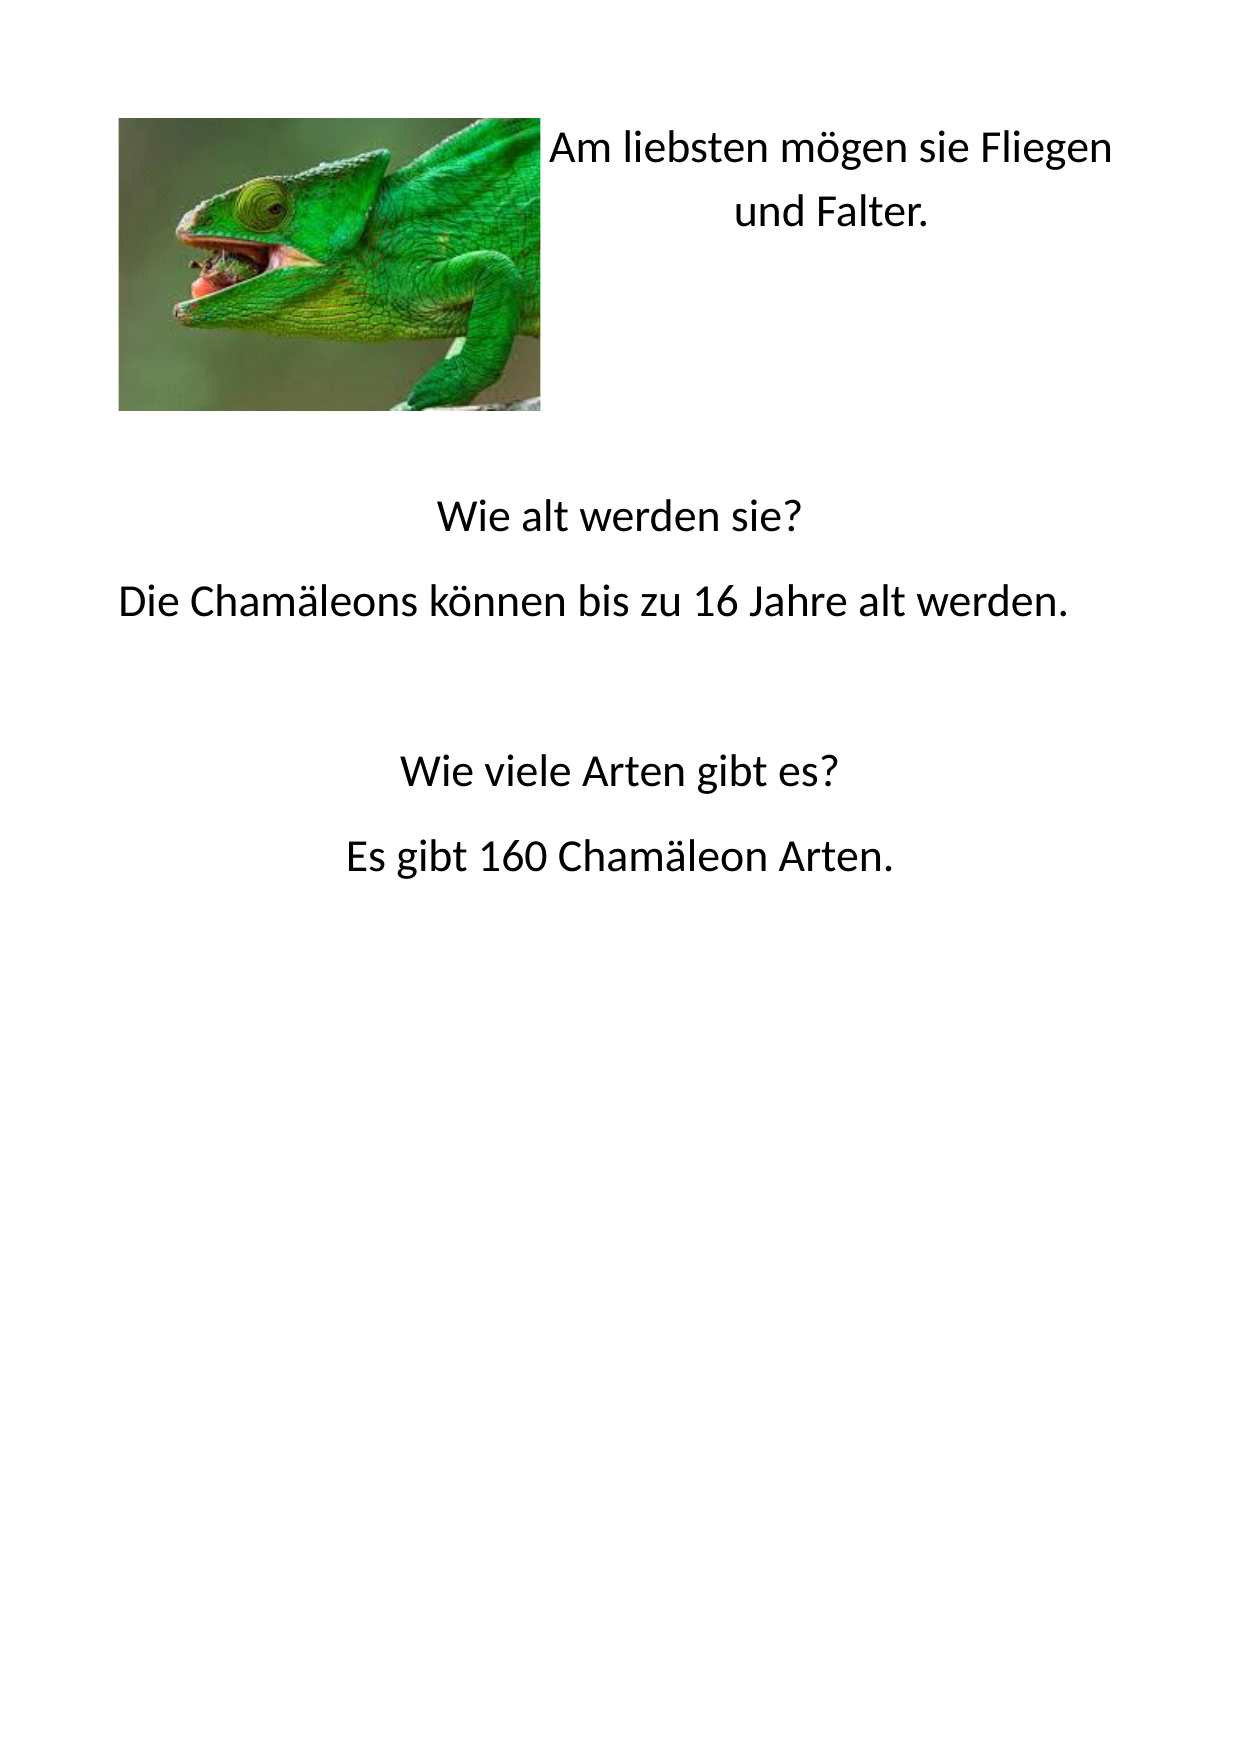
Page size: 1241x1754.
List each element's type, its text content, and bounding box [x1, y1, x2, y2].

text Wie viele Arten gibt es? [118, 742, 1122, 798]
text Am liebsten mögen sie Fliegen und Falter. [541, 118, 1122, 238]
text Die Chamäleons können bis zu 16 Jahre alt werden. [118, 572, 1122, 628]
text Wie alt werden sie? [118, 487, 1122, 542]
text Es gibt 160 Chamäleon Arten. [118, 827, 1122, 883]
